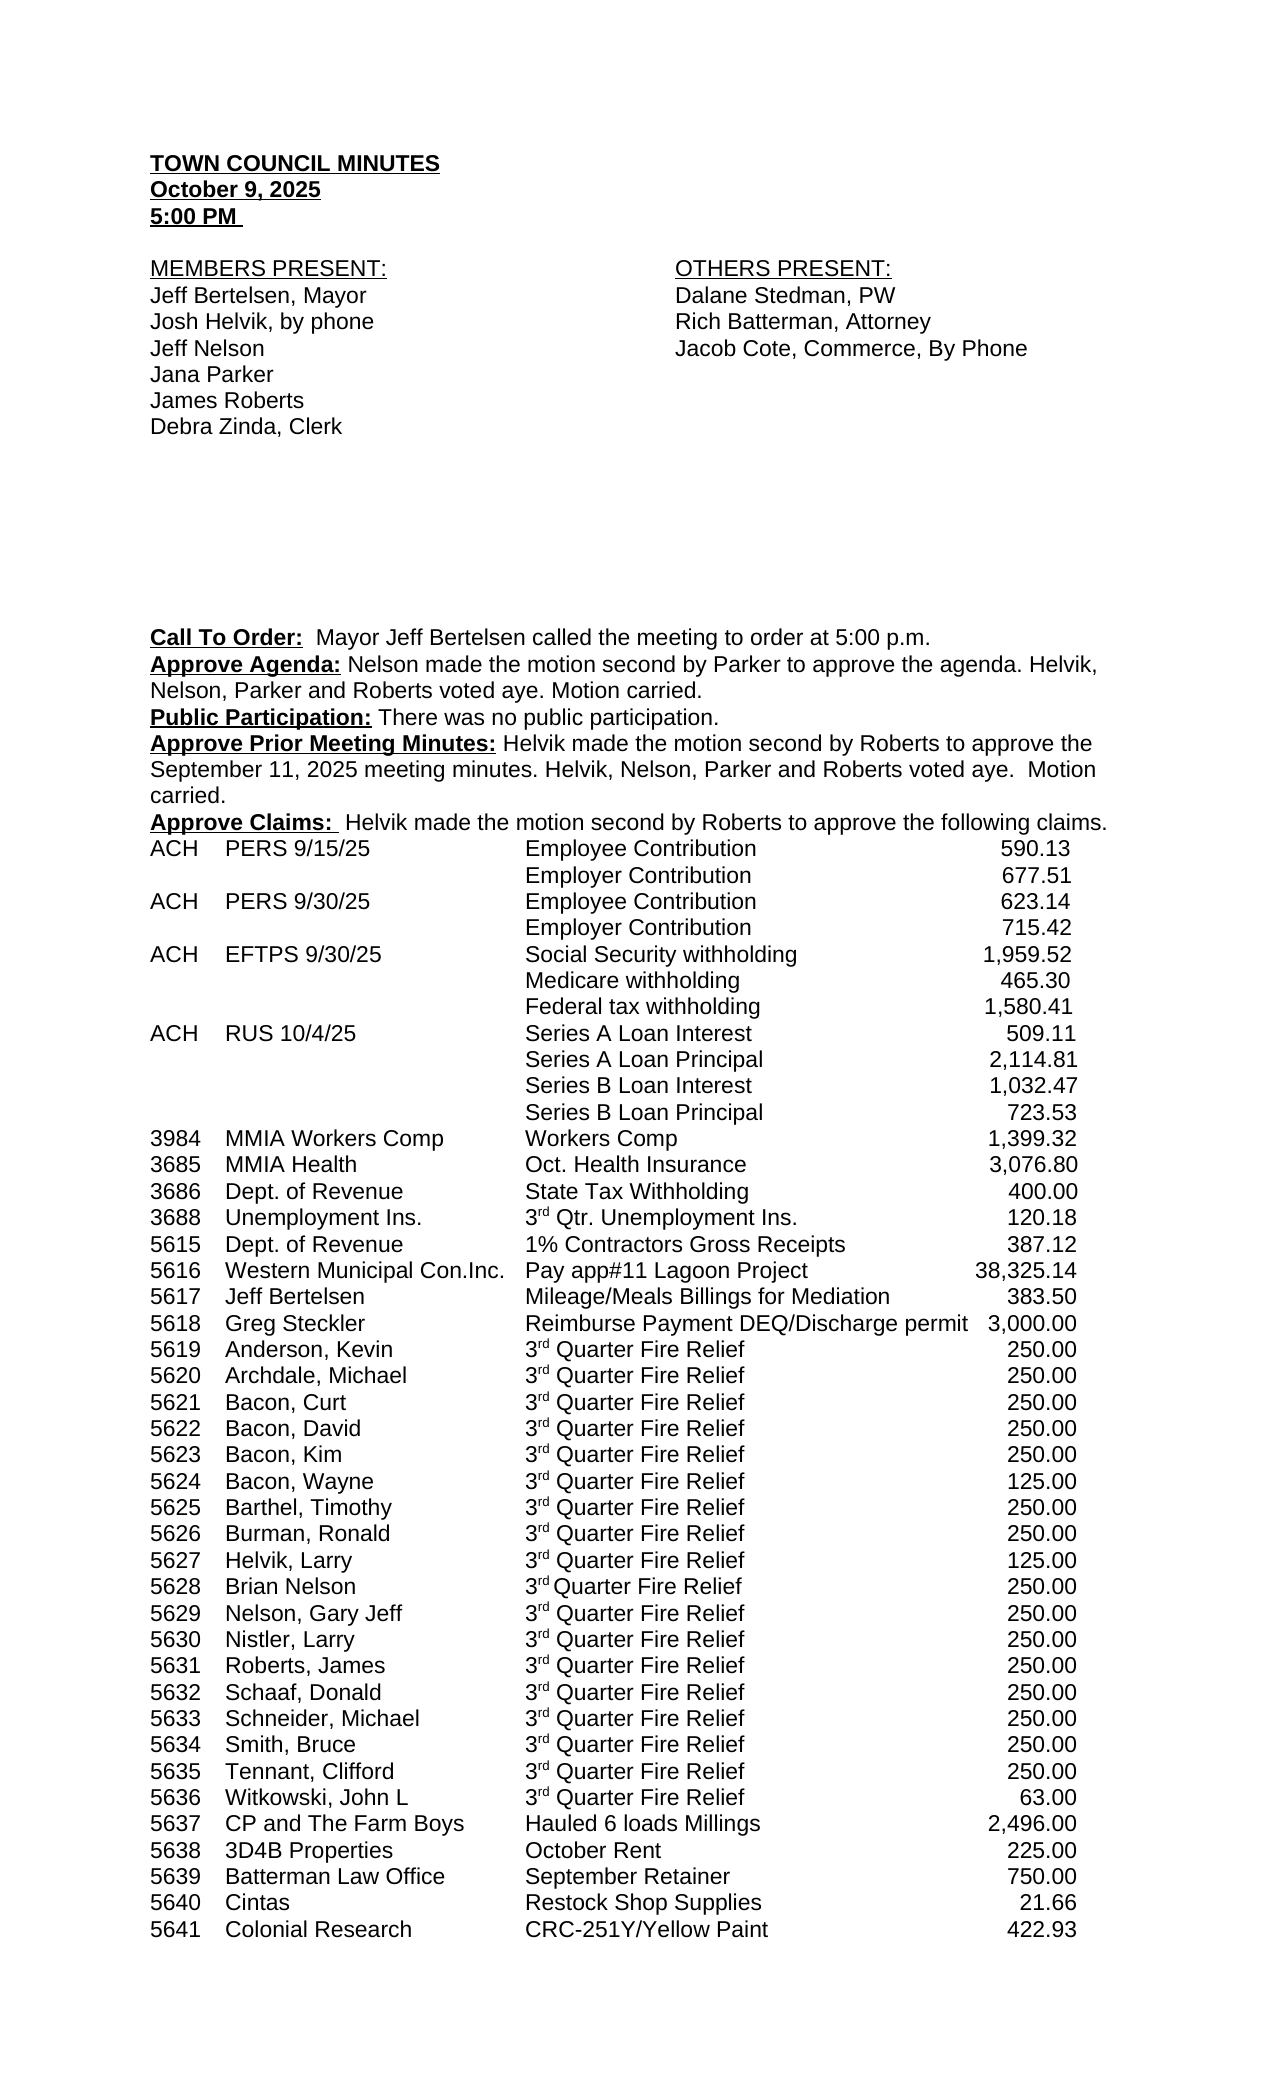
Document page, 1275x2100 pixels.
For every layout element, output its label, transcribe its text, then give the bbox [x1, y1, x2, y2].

text 5633 Schneider, Michael 3rd Quarter Fire Relief 250.00 [150, 1705, 1125, 1731]
text 5634 Smith, Bruce 3rd Quarter Fire Relief 250.00 [150, 1731, 1125, 1758]
text 3685 MMIA Health Oct. Health Insurance 3,076.80 [150, 1151, 1125, 1178]
text ACH RUS 10/4/25 Series A Loan Interest 509.11 [150, 1020, 1125, 1046]
text ACH EFTPS 9/30/25 Social Security withholding 1,959.52 [150, 941, 1125, 967]
text James Roberts [150, 387, 1125, 413]
text Approve Prior Meeting Minutes: Helvik made the motion second by Roberts to approve the September 11, 2025 meeting minutes. Helvik, Nelson, Parker and Roberts voted aye. Motion carried. [150, 730, 1125, 809]
text ACH PERS 9/30/25 Employee Contribution 623.14 [150, 888, 1125, 914]
text Debra Zinda, Clerk [150, 413, 1125, 440]
text 5622 Bacon, David 3rd Quarter Fire Relief 250.00 [150, 1415, 1125, 1441]
text 3984 MMIA Workers Comp Workers Comp 1,399.32 [150, 1125, 1125, 1151]
text Employer Contribution 715.42 [150, 914, 1125, 941]
text MEMBERS PRESENT: OTHERS PRESENT: [150, 255, 1125, 282]
text Employer Contribution 677.51 [150, 862, 1125, 888]
text Jeff Bertelsen, Mayor Dalane Stedman, PW [150, 282, 1125, 308]
text 5640 Cintas Restock Shop Supplies 21.66 [150, 1889, 1125, 1916]
text 5616 Western Municipal Con.Inc. Pay app#11 Lagoon Project 38,325.14 [150, 1257, 1125, 1283]
text 5623 Bacon, Kim 3rd Quarter Fire Relief 250.00 [150, 1441, 1125, 1468]
text 5638 3D4B Properties October Rent 225.00 [150, 1837, 1125, 1863]
text 5621 Bacon, Curt 3rd Quarter Fire Relief 250.00 [150, 1389, 1125, 1415]
text 5631 Roberts, James 3rd Quarter Fire Relief 250.00 [150, 1652, 1125, 1678]
text Medicare withholding 465.30 [150, 967, 1125, 993]
text 5618 Greg Steckler Reimburse Payment DEQ/Discharge permit 3,000.00 [150, 1309, 1125, 1336]
text 5636 Witkowski, John L 3rd Quarter Fire Relief 63.00 [150, 1784, 1125, 1810]
text Jana Parker [150, 361, 1125, 387]
text 5619 Anderson, Kevin 3rd Quarter Fire Relief 250.00 [150, 1336, 1125, 1362]
text ACH PERS 9/15/25 Employee Contribution 590.13 [150, 835, 1125, 862]
text Federal tax withholding 1,580.41 [150, 993, 1125, 1020]
text Series B Loan Interest 1,032.47 [150, 1072, 1125, 1099]
text TOWN COUNCIL MINUTES [150, 150, 1125, 176]
text 5628 Brian Nelson 3rd Quarter Fire Relief 250.00 [150, 1573, 1125, 1599]
text Approve Agenda: Nelson made the motion second by Parker to approve the agenda. Helvik, Nelson, Parker and Roberts voted aye. Motion carried. [150, 651, 1125, 703]
text 5627 Helvik, Larry 3rd Quarter Fire Relief 125.00 [150, 1547, 1125, 1573]
text 5615 Dept. of Revenue 1% Contractors Gross Receipts 387.12 [150, 1231, 1125, 1257]
text 5:00 PM [150, 203, 1125, 255]
text 5617 Jeff Bertelsen Mileage/Meals Billings for Mediation 383.50 [150, 1283, 1125, 1309]
text 5625 Barthel, Timothy 3rd Quarter Fire Relief 250.00 [150, 1494, 1125, 1520]
text Approve Claims: Helvik made the motion second by Roberts to approve the following claims. [150, 809, 1125, 835]
text 5632 Schaaf, Donald 3rd Quarter Fire Relief 250.00 [150, 1678, 1125, 1705]
text Jeff Nelson Jacob Cote, Commerce, By Phone [150, 334, 1125, 361]
text 5637 CP and The Farm Boys Hauled 6 loads Millings 2,496.00 [150, 1810, 1125, 1837]
text 3686 Dept. of Revenue State Tax Withholding 400.00 [150, 1178, 1125, 1204]
text Call To Order: Mayor Jeff Bertelsen called the meeting to order at 5:00 p.m. [150, 624, 1125, 651]
text Public Participation: There was no public participation. [150, 703, 1125, 730]
text Series A Loan Principal 2,114.81 [150, 1046, 1125, 1072]
text 5629 Nelson, Gary Jeff 3rd Quarter Fire Relief 250.00 [150, 1599, 1125, 1626]
text 5626 Burman, Ronald 3rd Quarter Fire Relief 250.00 [150, 1520, 1125, 1547]
text 5641 Colonial Research CRC-251Y/Yellow Paint 422.93 [150, 1916, 1125, 1942]
text October 9, 2025 [150, 176, 1125, 203]
text 5635 Tennant, Clifford 3rd Quarter Fire Relief 250.00 [150, 1758, 1125, 1784]
text 5624 Bacon, Wayne 3rd Quarter Fire Relief 125.00 [150, 1468, 1125, 1494]
text 5620 Archdale, Michael 3rd Quarter Fire Relief 250.00 [150, 1362, 1125, 1389]
text 5630 Nistler, Larry 3rd Quarter Fire Relief 250.00 [150, 1626, 1125, 1652]
text Josh Helvik, by phone Rich Batterman, Attorney [150, 308, 1125, 334]
text 3688 Unemployment Ins. 3rd Qtr. Unemployment Ins. 120.18 [150, 1204, 1125, 1231]
text 5639 Batterman Law Office September Retainer 750.00 [150, 1863, 1125, 1889]
text Series B Loan Principal 723.53 [150, 1099, 1125, 1125]
